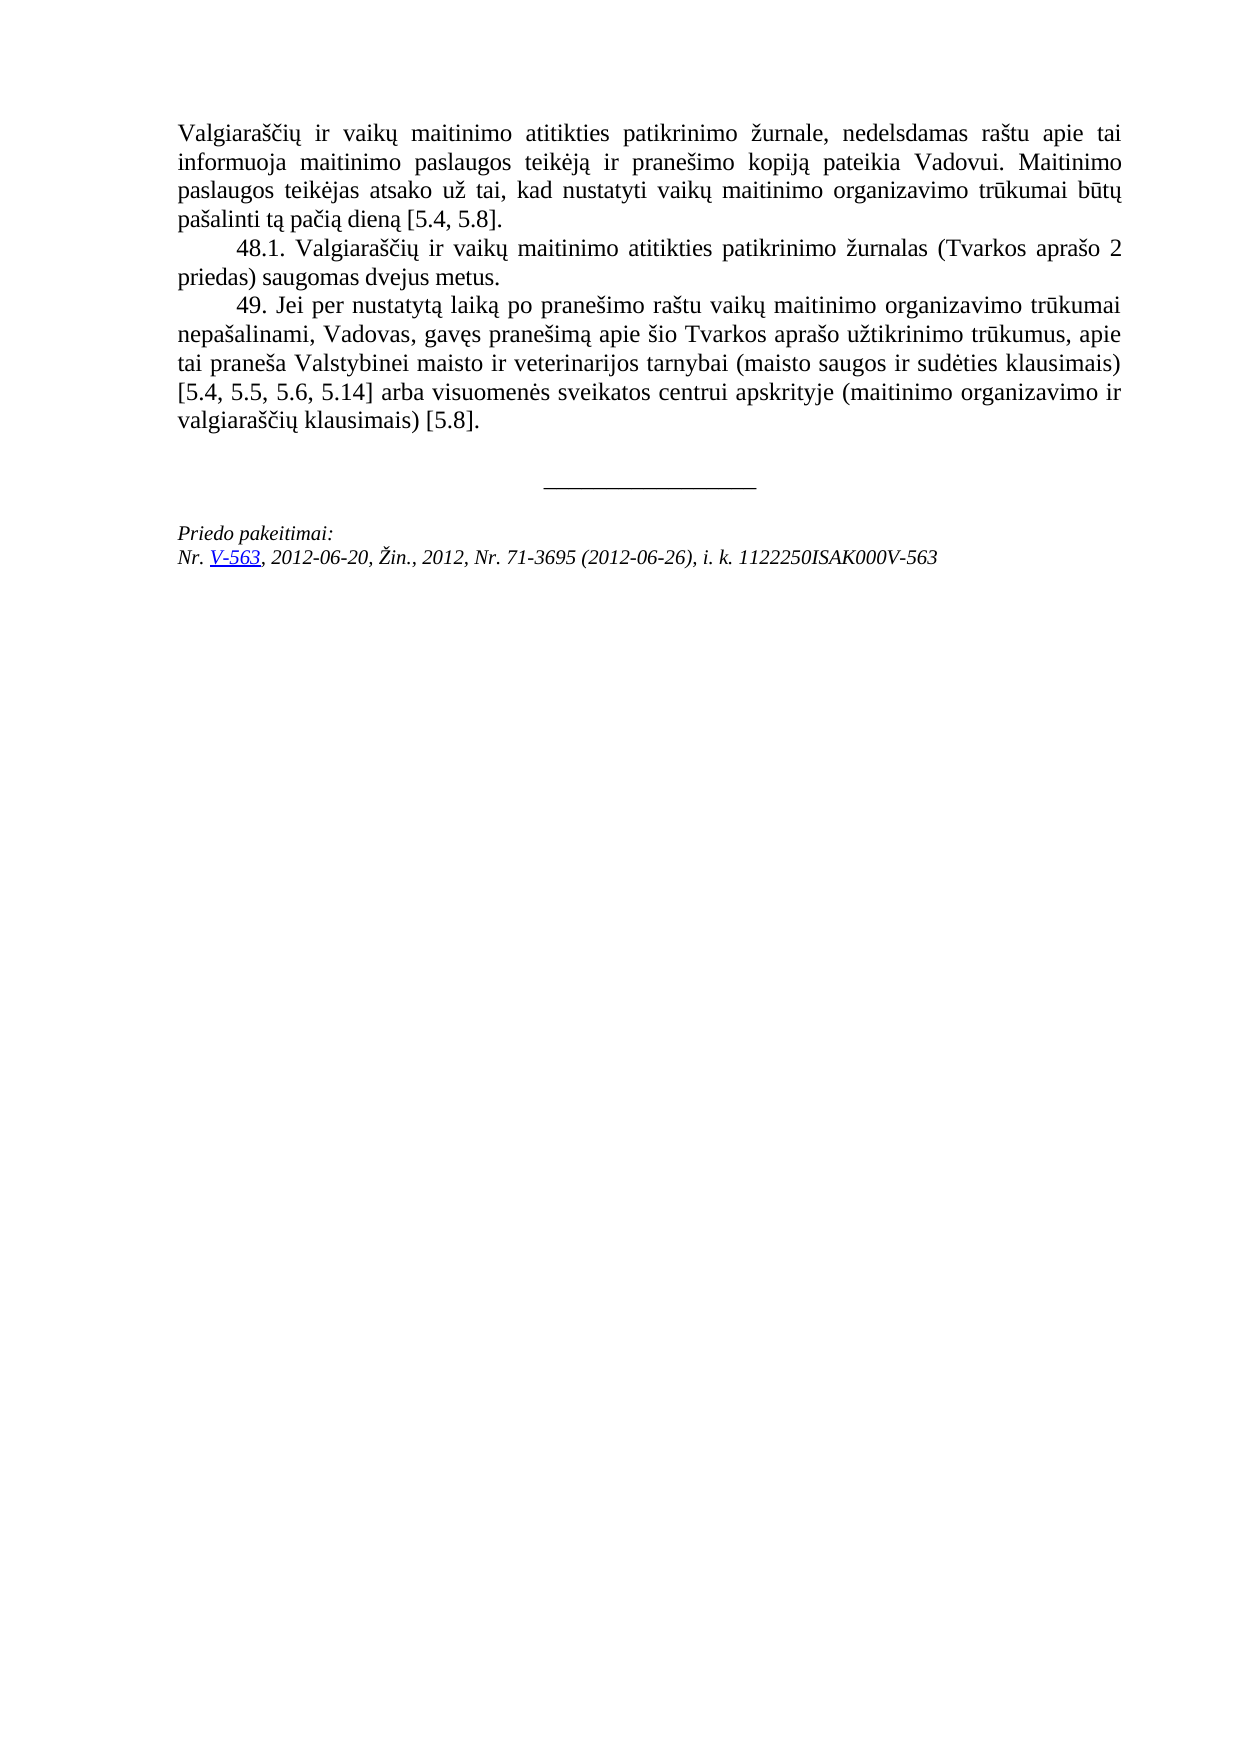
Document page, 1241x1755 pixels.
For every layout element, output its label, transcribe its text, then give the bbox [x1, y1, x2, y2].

text _________________ [177, 463, 1122, 492]
text Valgiaraščių ir vaikų maitinimo atitikties patikrinimo žurnale, nedelsdamas raštu apie tai informuoja maitinimo paslaugos teikėją ir pranešimo kopiją pateikia Vadovui. Maitinimo paslaugos teikėjas atsako už tai, kad nustatyti vaikų maitinimo organizavimo trūkumai būtų pašalinti tą pačią dieną [5.4, 5.8]. [177, 118, 1122, 233]
text Priedo pakeitimai: [177, 521, 1122, 545]
text Nr. V-563, 2012-06-20, Žin., 2012, Nr. 71-3695 (2012-06-26), i. k. 1122250ISAK000V-563 [177, 545, 1122, 569]
text 49. Jei per nustatytą laiką po pranešimo raštu vaikų maitinimo organizavimo trūkumai nepašalinami, Vadovas, gavęs pranešimą apie šio Tvarkos aprašo užtikrinimo trūkumus, apie tai praneša Valstybinei maisto ir veterinarijos tarnybai (maisto saugos ir sudėties klausimais) [5.4, 5.5, 5.6, 5.14] arba visuomenės sveikatos centrui apskrityje (maitinimo organizavimo ir valgiaraščių klausimais) [5.8]. [177, 291, 1122, 434]
text 48.1. Valgiaraščių ir vaikų maitinimo atitikties patikrinimo žurnalas (Tvarkos aprašo 2 priedas) saugomas dvejus metus. [177, 233, 1122, 291]
